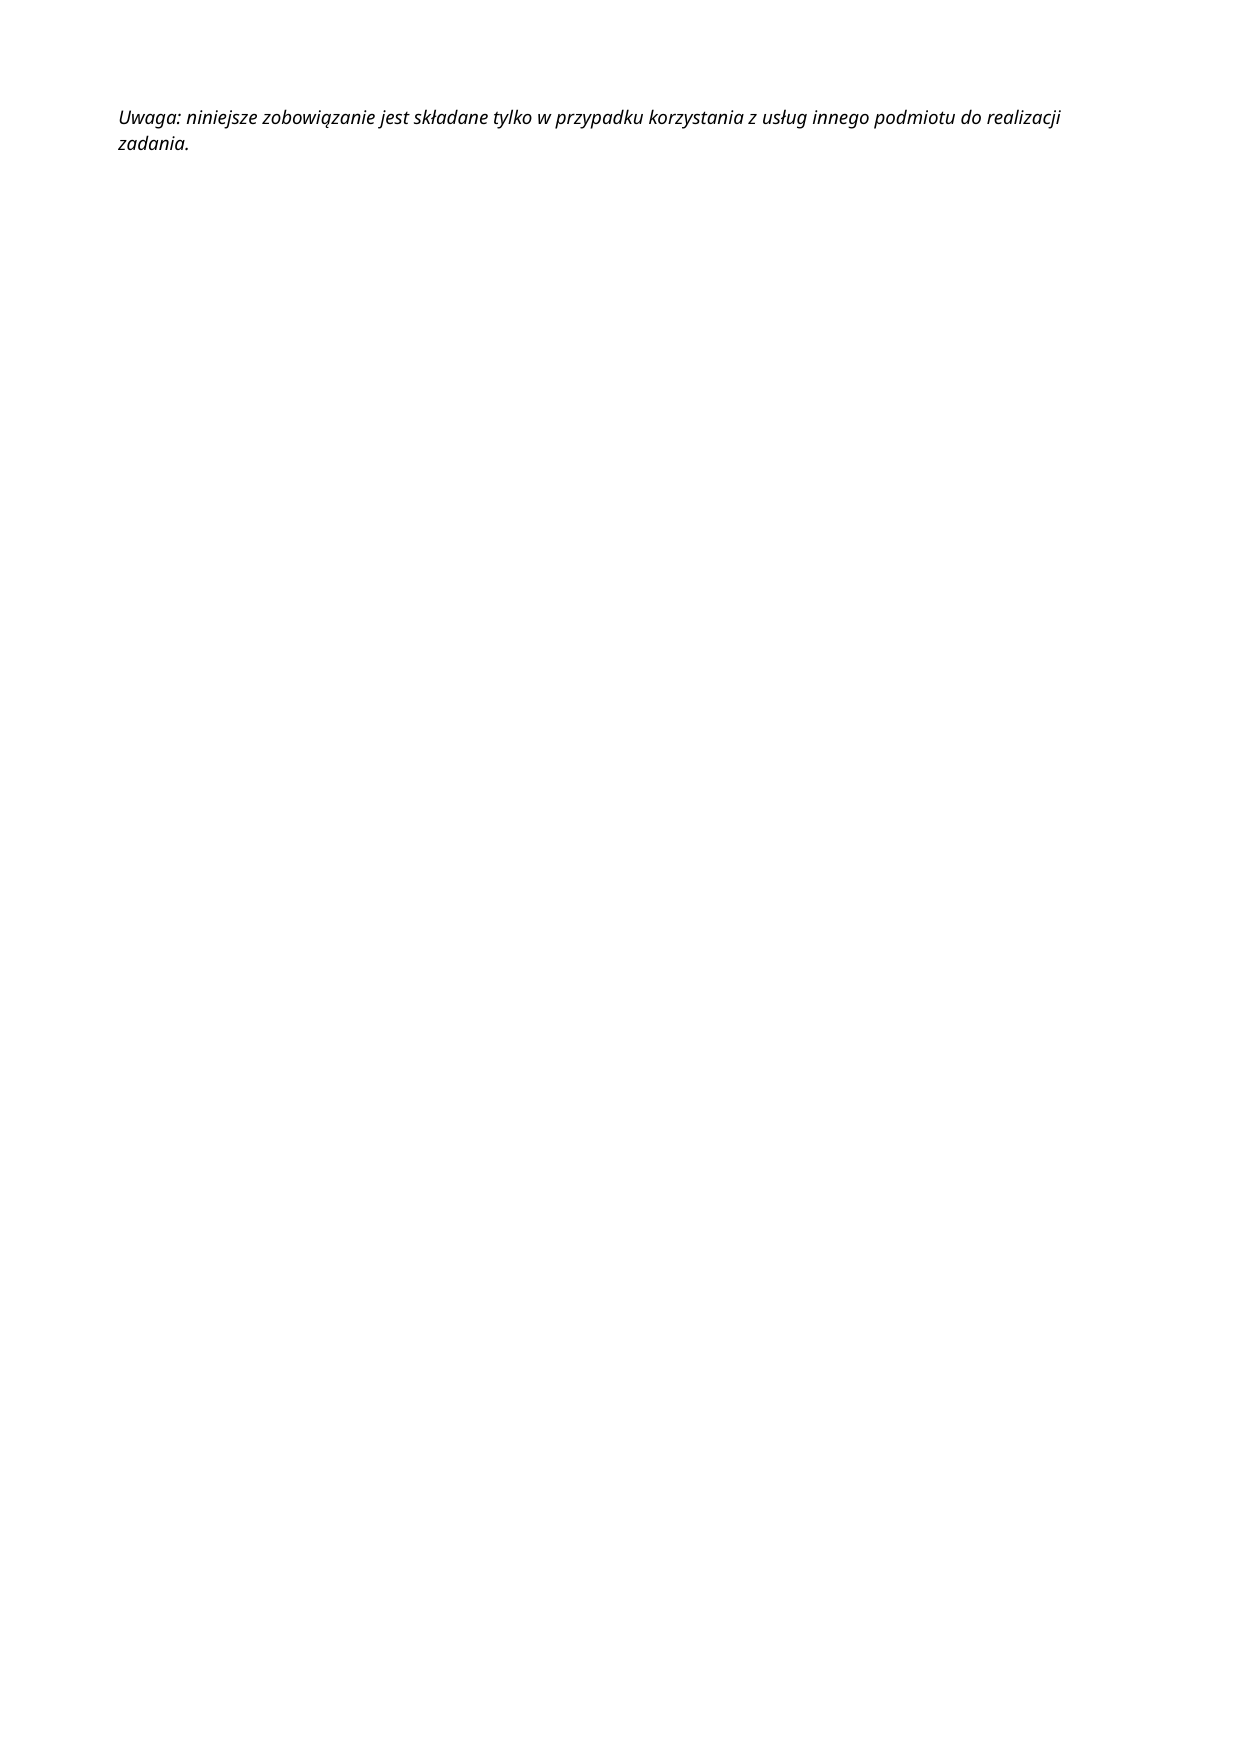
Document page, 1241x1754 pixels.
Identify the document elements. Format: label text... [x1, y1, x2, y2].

text Uwaga: niniejsze zobowiązanie jest składane tylko w przypadku korzystania z usług innego podmiotu do realizacji zadania. [118, 104, 1122, 155]
